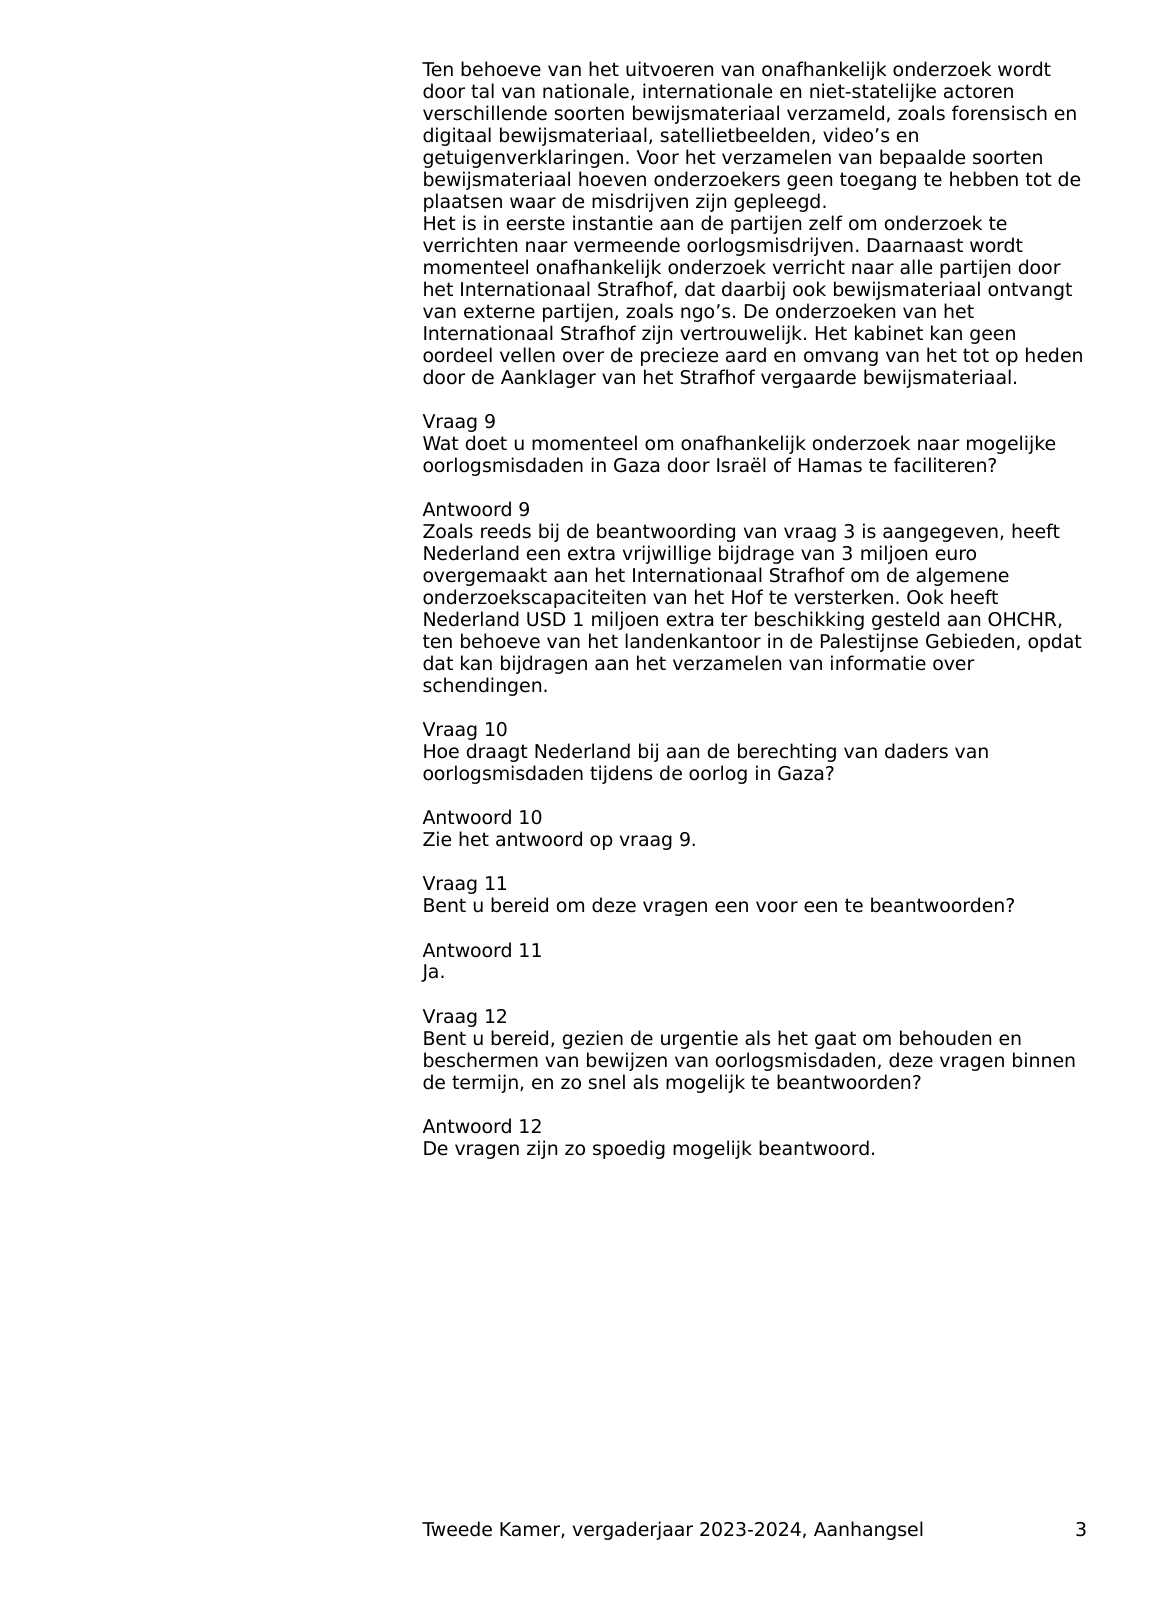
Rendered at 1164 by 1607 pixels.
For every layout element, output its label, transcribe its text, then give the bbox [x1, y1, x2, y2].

text Vraag 10 [422, 719, 1087, 741]
text Het is in eerste instantie aan de partijen zelf om onderzoek te verrichten naar vermeende oorlogsmisdrijven. Daarnaast wordt momenteel onafhankelijk onderzoek verricht naar alle partijen door het Internationaal Strafhof, dat daarbij ook bewijsmateriaal ontvangt van externe partijen, zoals ngo’s. De onderzoeken van het Internationaal Strafhof zijn vertrouwelijk. Het kabinet kan geen oordeel vellen over de precieze aard en omvang van het tot op heden door de Aanklager van het Strafhof vergaarde bewijsmateriaal. [422, 213, 1087, 389]
text Wat doet u momenteel om onafhankelijk onderzoek naar mogelijke oorlogsmisdaden in Gaza door Israël of Hamas te faciliteren? [422, 433, 1087, 477]
text Ja. [422, 961, 1087, 983]
text Bent u bereid, gezien de urgentie als het gaat om behouden en beschermen van bewijzen van oorlogsmisdaden, deze vragen binnen de termijn, en zo snel als mogelijk te beantwoorden? [422, 1028, 1087, 1093]
text Ten behoeve van het uitvoeren van onafhankelijk onderzoek wordt door tal van nationale, internationale en niet-statelijke actoren verschillende soorten bewijsmateriaal verzameld, zoals forensisch en digitaal bewijsmateriaal, satellietbeelden, video’s en getuigenverklaringen. Voor het verzamelen van bepaalde soorten bewijsmateriaal hoeven onderzoekers geen toegang te hebben tot de plaatsen waar de misdrijven zijn gepleegd. [422, 59, 1087, 213]
text Antwoord 12 [422, 1116, 1087, 1138]
text Zie het antwoord op vraag 9. [422, 829, 1087, 851]
text Zoals reeds bij de beantwoording van vraag 3 is aangegeven, heeft Nederland een extra vrijwillige bijdrage van 3 miljoen euro overgemaakt aan het Internationaal Strafhof om de algemene onderzoekscapaciteiten van het Hof te versterken. Ook heeft Nederland USD 1 miljoen extra ter beschikking gesteld aan OHCHR, ten behoeve van het landenkantoor in de Palestijnse Gebieden, opdat dat kan bijdragen aan het verzamelen van informatie over schendingen. [422, 521, 1087, 697]
text Hoe draagt Nederland bij aan de berechting van daders van oorlogsmisdaden tijdens de oorlog in Gaza? [422, 741, 1087, 785]
text Vraag 9 [422, 411, 1087, 433]
text Vraag 12 [422, 1006, 1087, 1028]
text Antwoord 10 [422, 807, 1087, 829]
text Bent u bereid om deze vragen een voor een te beantwoorden? [422, 895, 1087, 917]
text Vraag 11 [422, 873, 1087, 895]
text Antwoord 9 [422, 499, 1087, 521]
text Antwoord 11 [422, 939, 1087, 961]
text De vragen zijn zo spoedig mogelijk beantwoord. [422, 1138, 1087, 1160]
